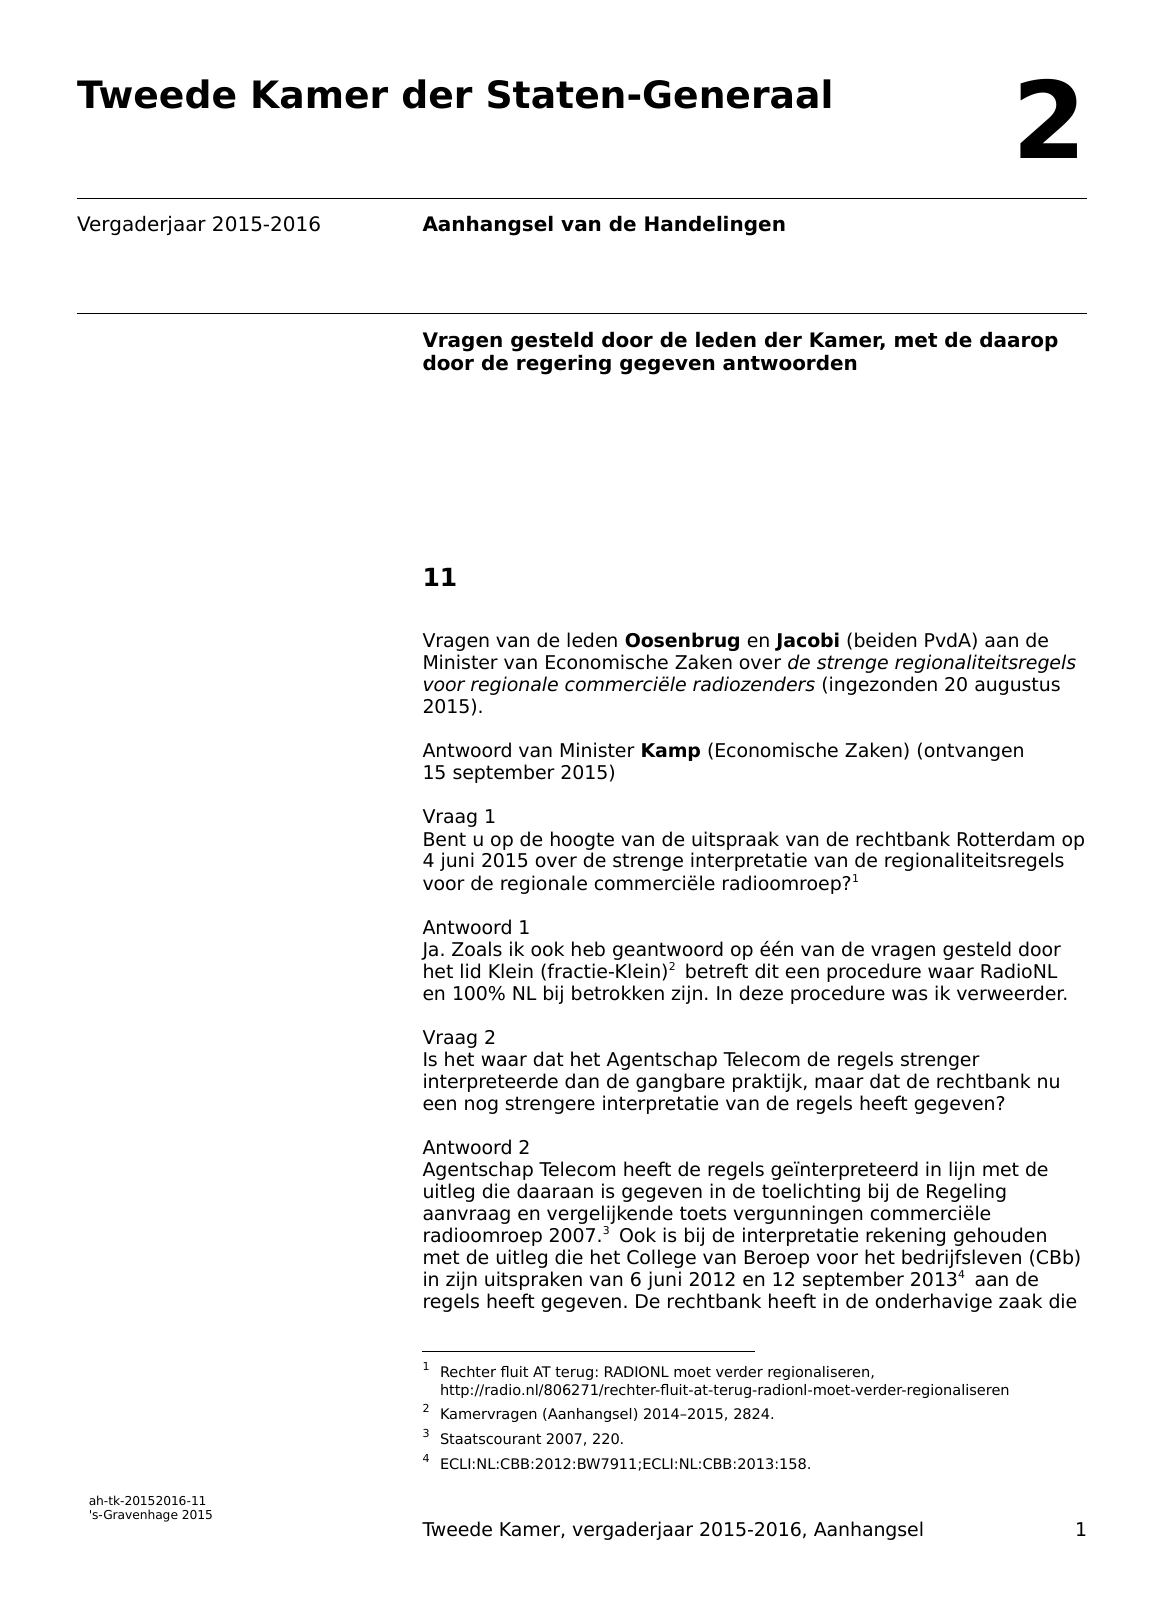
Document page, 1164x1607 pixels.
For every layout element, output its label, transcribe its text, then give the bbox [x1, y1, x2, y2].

text Kamervragen (Aanhangsel) 2014–2015, 2824. [422, 1402, 1087, 1424]
text 's-Gravenhage 2015 [88, 1508, 323, 1522]
table_header 2 [886, 59, 1087, 198]
text Vragen van de leden Oosenbrug en Jacobi (beiden PvdA) aan de Minister van Economische Zaken over de strenge regionaliteitsregels voor regionale commerciële radiozenders (ingezonden 20 augustus 2015). [422, 630, 1087, 718]
table_cell Vragen gesteld door de leden der Kamer, met de daarop door de regering gegeven antwoorden [422, 314, 1087, 375]
text Rechter fluit AT terug: RADIONL moet verder regionaliseren, http://radio.nl/806271/rechter-fluit-at-terug-radionl-moet-verder-regionaliseren [422, 1360, 1087, 1399]
text Agentschap Telecom heeft de regels geïnterpreteerd in lijn met de uitleg die daaraan is gegeven in de toelichting bij de Regeling aanvraag en vergelijkende toets vergunningen commerciële radioomroep 2007. Ook is bij de interpretatie rekening gehouden met de uitleg die het College van Beroep voor het bedrijfsleven (CBb) in zijn uitspraken van 6 juni 2012 en 12 september 2013 aan de regels heeft gegeven. De rechtbank heeft in de onderhavige zaak die [422, 1159, 1087, 1313]
text Vraag 2 [422, 1027, 1087, 1049]
text Is het waar dat het Agentschap Telecom de regels strenger interpreteerde dan de gangbare praktijk, maar dat de rechtbank nu een nog strengere interpretatie van de regels heeft gegeven? [422, 1049, 1087, 1114]
table_cell Aanhangsel van de Handelingen [422, 199, 1087, 313]
text Ja. Zoals ik ook heb geantwoord op één van de vragen gesteld door het lid Klein (fractie-Klein) betreft dit een procedure waar RadioNL en 100% NL bij betrokken zijn. In deze procedure was ik verweerder. [422, 938, 1087, 1004]
text 11 [422, 563, 1087, 592]
table_cell [77, 314, 422, 375]
text ECLI:NL:CBB:2012:BW7911;ECLI:NL:CBB:2013:158. [422, 1452, 1087, 1474]
text Staatscourant 2007, 220. [422, 1427, 1087, 1449]
text Antwoord van Minister Kamp (Economische Zaken) (ontvangen 15 september 2015) [422, 740, 1087, 784]
text Antwoord 2 [422, 1137, 1087, 1159]
text Antwoord 1 [422, 917, 1087, 938]
text Vraag 1 [422, 806, 1087, 828]
table_cell Vergaderjaar 2015-2016 [77, 199, 422, 313]
text Bent u op de hoogte van de uitspraak van de rechtbank Rotterdam op 4 juni 2015 over de strenge interpretatie van de regionaliteitsregels voor de regionale commerciële radioomroep? [422, 828, 1087, 894]
table_header Tweede Kamer der Staten-Generaal [77, 59, 886, 198]
text ah-tk-20152016-11 [88, 1494, 323, 1508]
